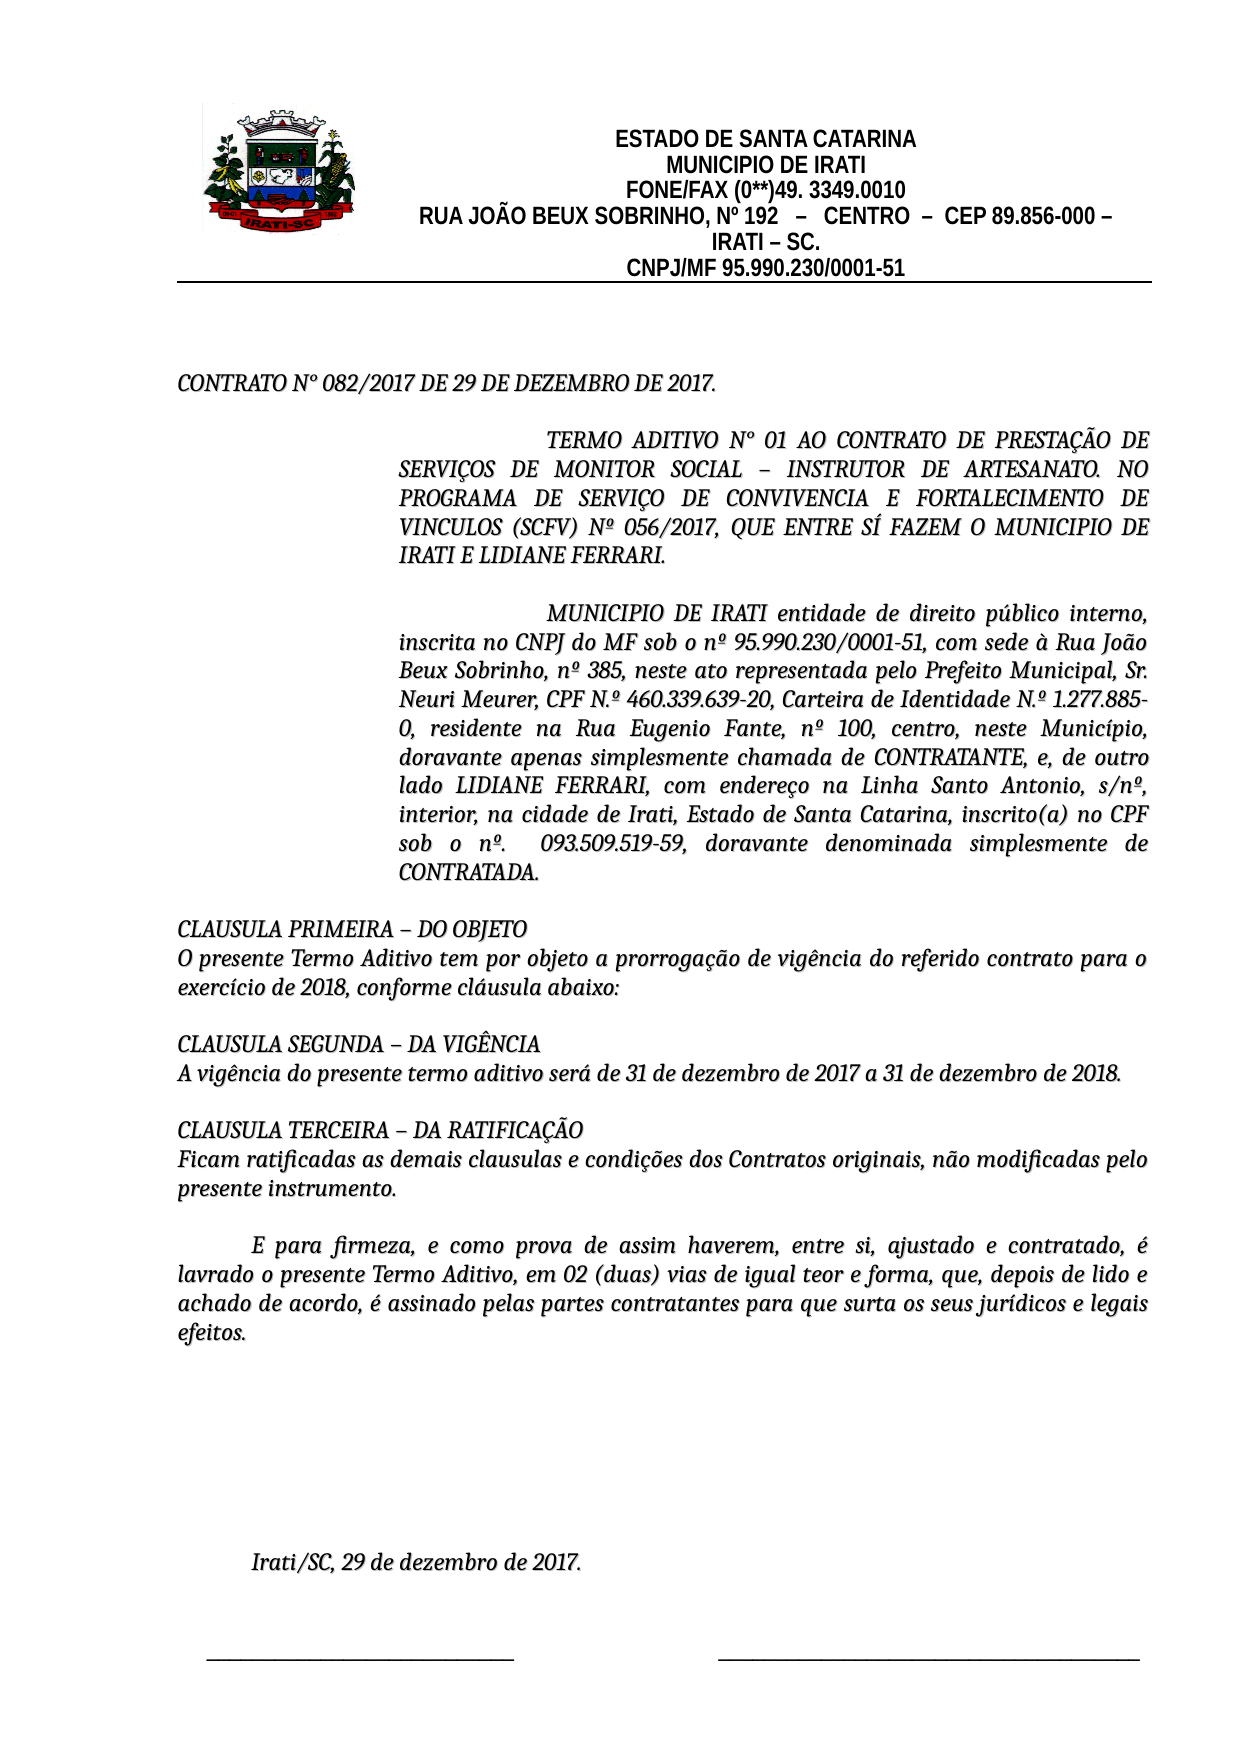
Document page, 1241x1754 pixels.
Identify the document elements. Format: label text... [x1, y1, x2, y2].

text TERMO ADITIVO N° 01 AO CONTRATO DE PRESTAÇÃO DE SERVIÇOS DE MONITOR SOCIAL – INSTRUTOR DE ARTESANATO. NO PROGRAMA DE SERVIÇO DE CONVIVENCIA E FORTALECIMENTO DE VINCULOS (SCFV) Nº 056/2017, QUE ENTRE SÍ FAZEM O MUNICIPIO DE IRATI E LIDIANE FERRARI. [399, 426, 1152, 570]
text Ficam ratificadas as demais clausulas e condições dos Contratos originais, não modificadas pelo presente instrumento. [177, 1145, 1152, 1202]
text CLAUSULA TERCEIRA – DA RATIFICAÇÃO [177, 1116, 1152, 1145]
text Irati/SC, 29 de dezembro de 2017. [177, 1547, 1152, 1576]
text E para firmeza, e como prova de assim haverem, entre si, ajustado e contratado, é lavrado o presente Termo Aditivo, em 02 (duas) vias de igual teor e forma, que, depois de lido e achado de acordo, é assinado pelas partes contratantes para que surta os seus jurídicos e legais efeitos. [177, 1231, 1152, 1346]
text O presente Termo Aditivo tem por objeto a prorrogação de vigência do referido contrato para o exercício de 2018, conforme cláusula abaixo: [177, 944, 1152, 1001]
text CLAUSULA PRIMEIRA – DO OBJETO [177, 915, 1152, 944]
text CONTRATO N° 082/2017 DE 29 DE DEZEMBRO DE 2017. [177, 369, 1152, 397]
text CLAUSULA SEGUNDA – DA VIGÊNCIA [177, 1030, 1152, 1059]
text A vigência do presente termo aditivo será de 31 de dezembro de 2017 a 31 de dezembro de 2018. [177, 1059, 1152, 1087]
text ___________________________ _____________________________________ [207, 1633, 1152, 1662]
text MUNICIPIO DE IRATI entidade de direito público interno, inscrita no CNPJ do MF sob o nº 95.990.230/0001-51, com sede à Rua João Beux Sobrinho, nº 385, neste ato representada pelo Prefeito Municipal, Sr. Neuri Meurer, CPF N.º 460.339.639-20, Carteira de Identidade N.º 1.277.885-0, residente na Rua Eugenio Fante, nº 100, centro, neste Município, doravante apenas simplesmente chamada de CONTRATANTE, e, de outro lado LIDIANE FERRARI, com endereço na Linha Santo Antonio, s/nº, interior, na cidade de Irati, Estado de Santa Catarina, inscrito(a) no CPF sob o nº. 093.509.519-59, doravante denominada simplesmente de CONTRATADA. [399, 599, 1152, 886]
